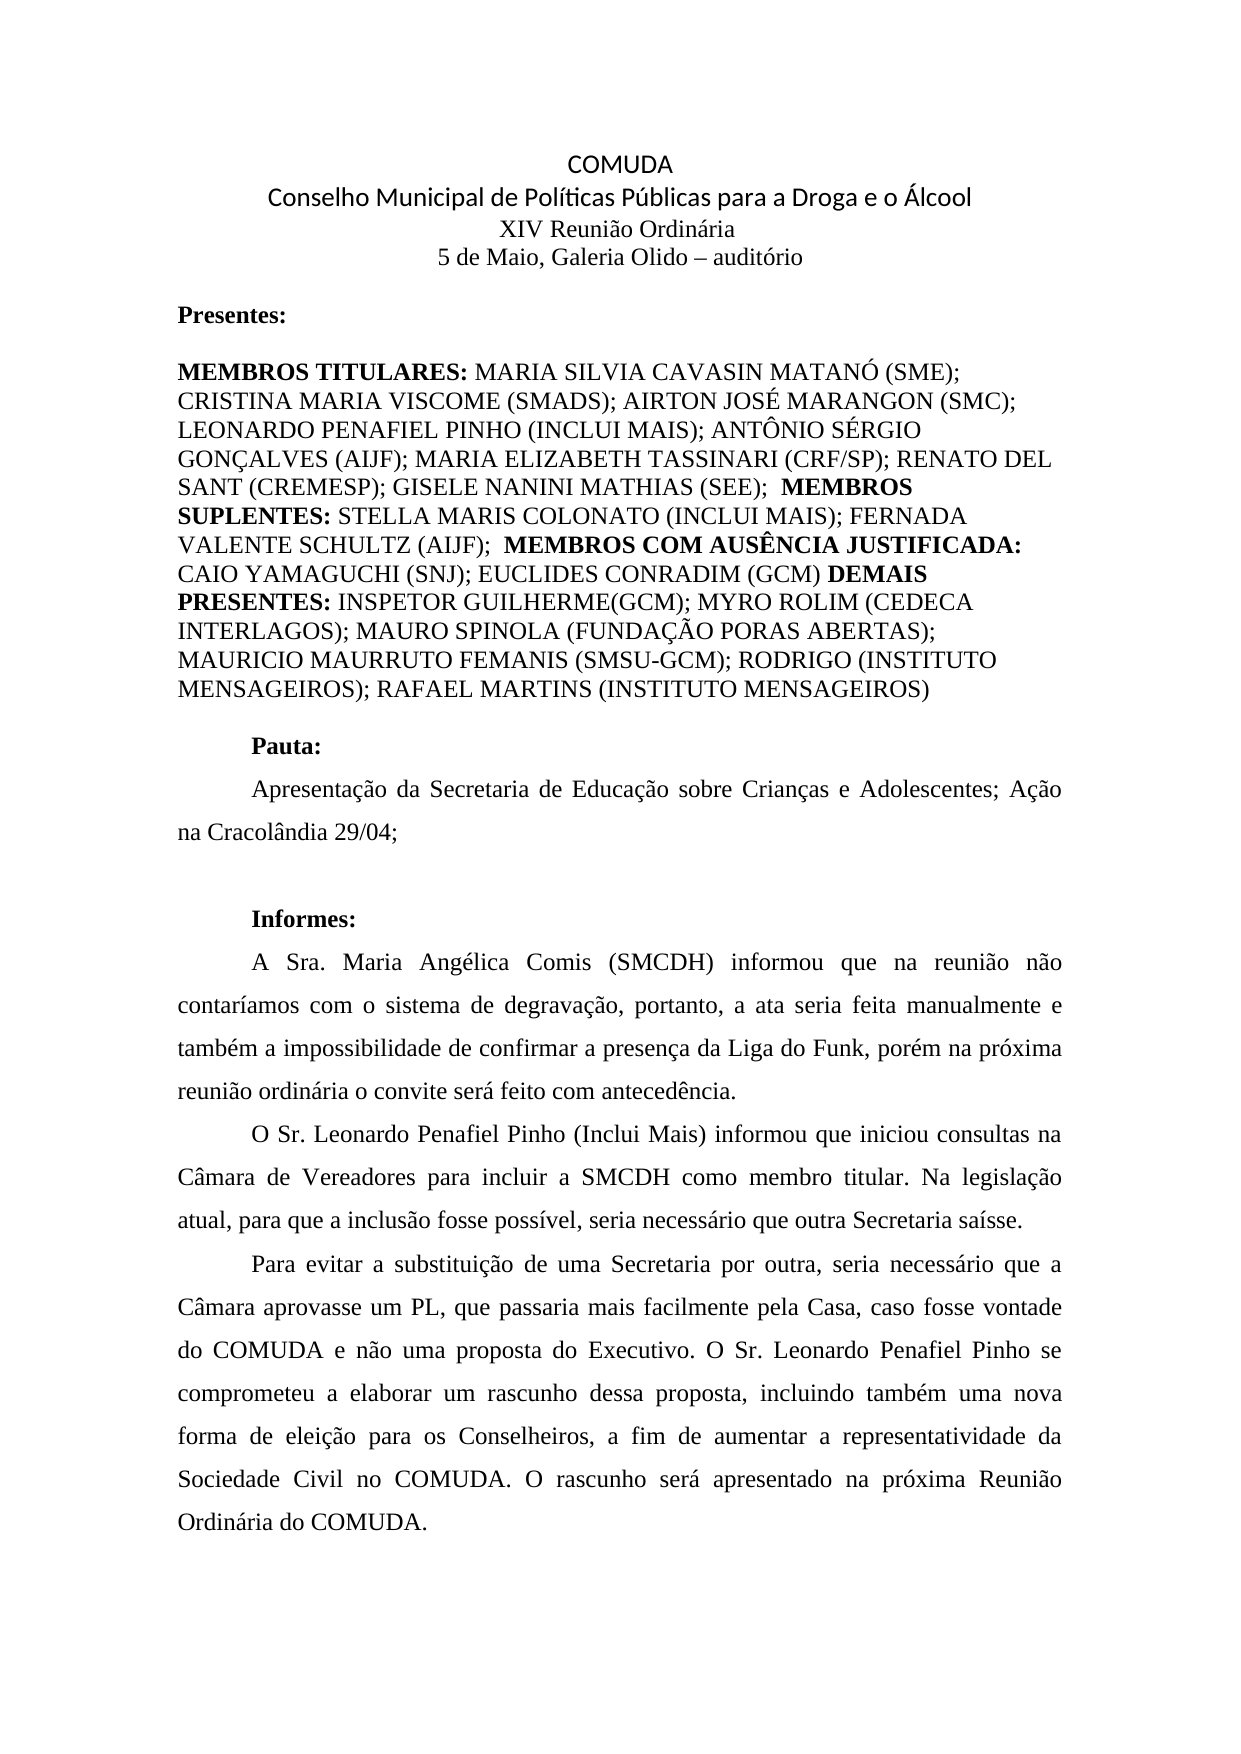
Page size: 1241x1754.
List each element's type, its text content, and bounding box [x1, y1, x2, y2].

text Apresentação da Secretaria de Educação sobre Crianças e Adolescentes; Ação na Cracolândia 29/04; [177, 774, 1063, 846]
text MEMBROS TITULARES: MARIA SILVIA CAVASIN MATANÓ (SME); CRISTINA MARIA VISCOME (SMADS); AIRTON JOSÉ MARANGON (SMC); LEONARDO PENAFIEL PINHO (INCLUI MAIS); ANTÔNIO SÉRGIO GONÇALVES (AIJF); MARIA ELIZABETH TASSINARI (CRF/SP); RENATO DEL SANT (CREMESP); GISELE NANINI MATHIAS (SEE); MEMBROS SUPLENTES: STELLA MARIS COLONATO (INCLUI MAIS); FERNADA VALENTE SCHULTZ (AIJF); MEMBROS COM AUSÊNCIA JUSTIFICADA: CAIO YAMAGUCHI (SNJ); EUCLIDES CONRADIM (GCM) DEMAIS PRESENTES: INSPETOR GUILHERME(GCM); MYRO ROLIM (CEDECA INTERLAGOS); MAURO SPINOLA (FUNDAÇÃO PORAS ABERTAS); MAURICIO MAURRUTO FEMANIS (SMSU-GCM); RODRIGO (INSTITUTO MENSAGEIROS); RAFAEL MARTINS (INSTITUTO MENSAGEIROS) [177, 357, 1063, 702]
text Pauta: [177, 731, 1063, 760]
text Para evitar a substituição de uma Secretaria por outra, seria necessário que a Câmara aprovasse um PL, que passaria mais facilmente pela Casa, caso fosse vontade do COMUDA e não uma proposta do Executivo. O Sr. Leonardo Penafiel Pinho se comprometeu a elaborar um rascunho dessa proposta, incluindo também uma nova forma de eleição para os Conselheiros, a fim de aumentar a representatividade da Sociedade Civil no COMUDA. O rascunho será apresentado na próxima Reunião Ordinária do COMUDA. [177, 1249, 1063, 1536]
text A Sra. Maria Angélica Comis (SMCDH) informou que na reunião não contaríamos com o sistema de degravação, portanto, a ata seria feita manualmente e também a impossibilidade de confirmar a presença da Liga do Funk, porém na próxima reunião ordinária o convite será feito com antecedência. [177, 947, 1063, 1105]
text COMUDA [177, 148, 1063, 181]
text 5 de Maio, Galeria Olido – auditório [177, 242, 1063, 271]
text O Sr. Leonardo Penafiel Pinho (Inclui Mais) informou que iniciou consultas na Câmara de Vereadores para incluir a SMCDH como membro titular. Na legislação atual, para que a inclusão fosse possível, seria necessário que outra Secretaria saísse. [177, 1119, 1063, 1234]
text Conselho Municipal de Políticas Públicas para a Droga e o Álcool [177, 181, 1063, 214]
text Informes: [177, 904, 1063, 932]
text XIV Reunião Ordinária [177, 214, 1063, 242]
text Presentes: [177, 300, 1063, 329]
